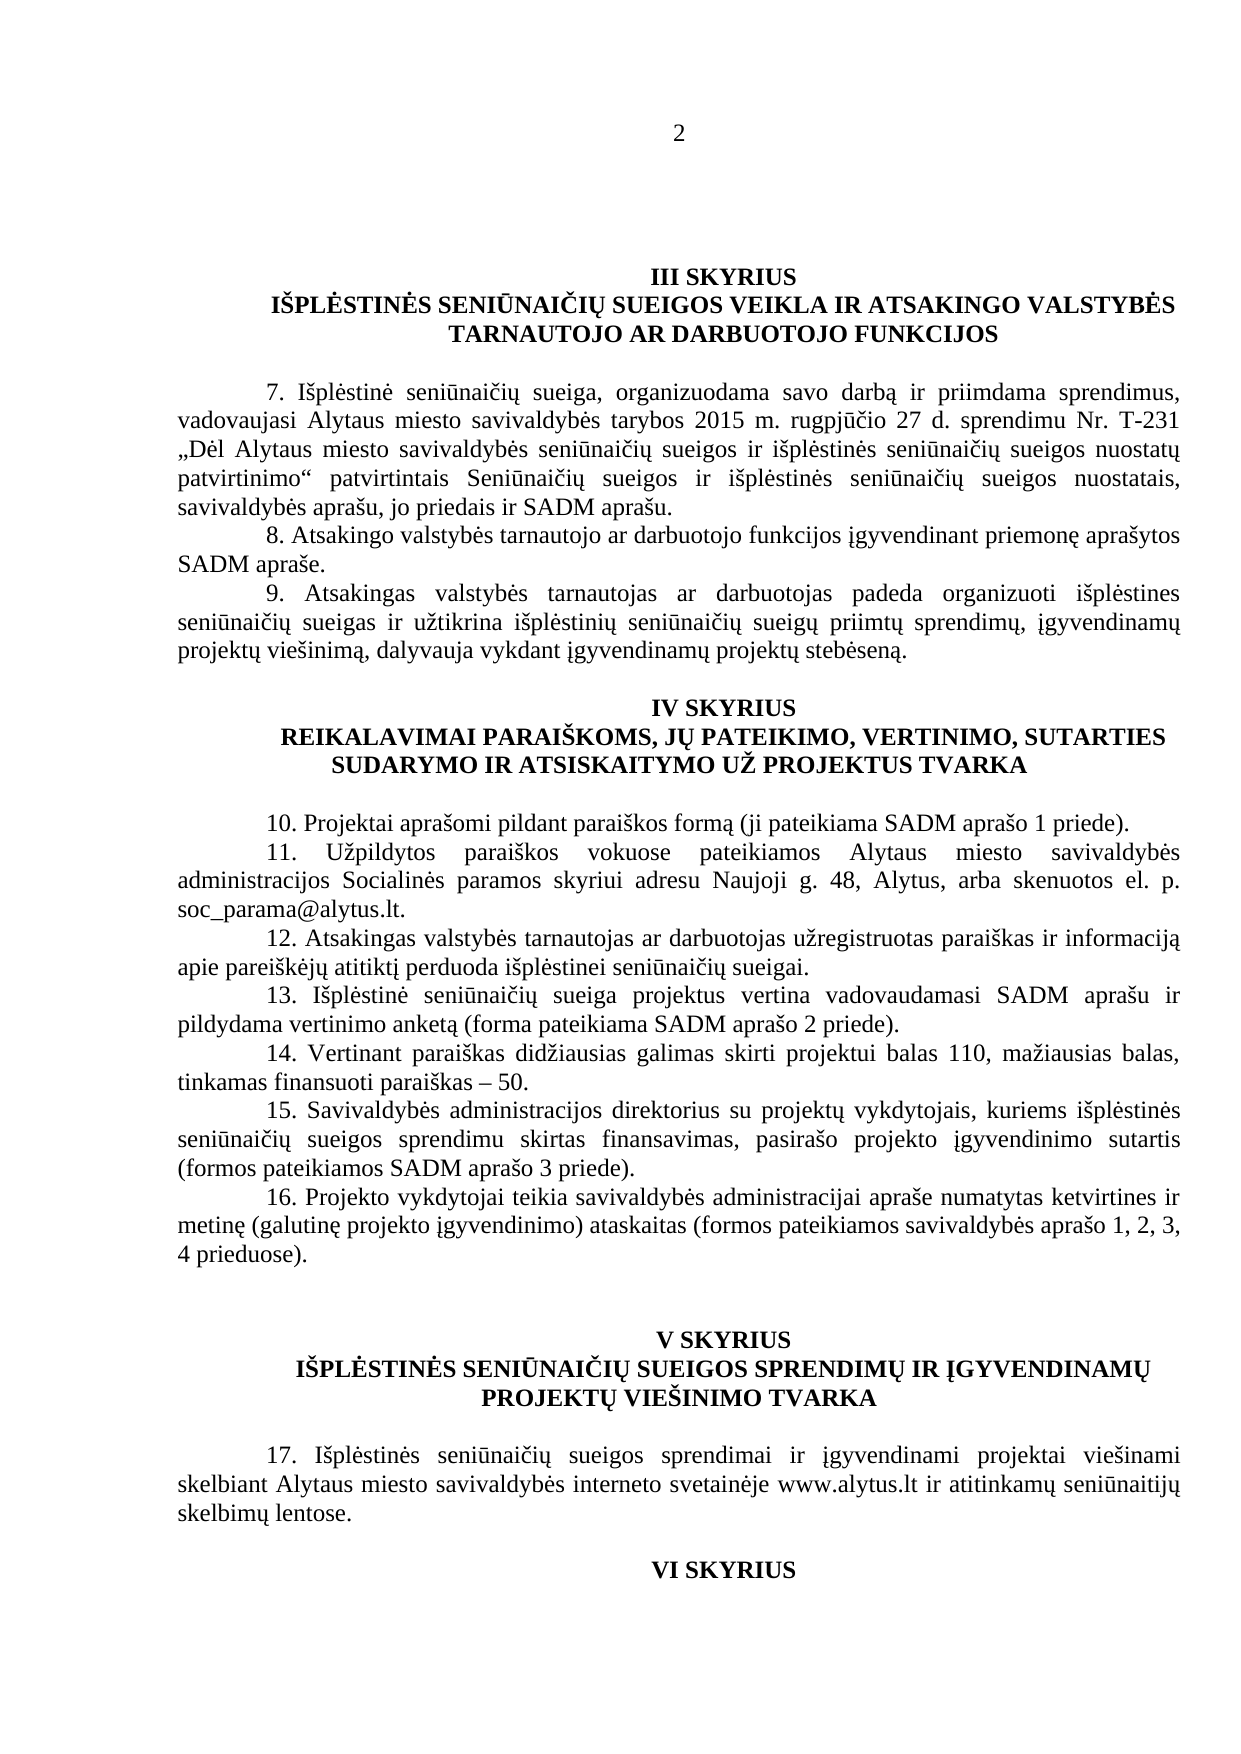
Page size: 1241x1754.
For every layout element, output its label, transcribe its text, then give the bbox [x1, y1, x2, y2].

text 12. Atsakingas valstybės tarnautojas ar darbuotojas užregistruotas paraiškas ir informaciją apie pareiškėjų atitiktį perduoda išplėstinei seniūnaičių sueigai. [177, 923, 1181, 981]
text IV SKYRIUS [177, 693, 1181, 722]
text 11. Užpildytos paraiškos vokuose pateikiamos Alytaus miesto savivaldybės administracijos Socialinės paramos skyriui adresu Naujoji g. 48, Alytus, arba skenuotos el. p. soc_parama@alytus.lt. [177, 837, 1181, 923]
text 8. Atsakingo valstybės tarnautojo ar darbuotojo funkcijos įgyvendinant priemonę aprašytos SADM apraše. [177, 521, 1181, 578]
text VI SKYRIUS [177, 1556, 1181, 1584]
text 13. Išplėstinė seniūnaičių sueiga projektus vertina vadovaudamasi SADM aprašu ir pildydama vertinimo anketą (forma pateikiama SADM aprašo 2 priede). [177, 981, 1181, 1038]
text 7. Išplėstinė seniūnaičių sueiga, organizuodama savo darbą ir priimdama sprendimus, vadovaujasi Alytaus miesto savivaldybės tarybos 2015 m. rugpjūčio 27 d. sprendimu Nr. T-231 „Dėl Alytaus miesto savivaldybės seniūnaičių sueigos ir išplėstinės seniūnaičių sueigos nuostatų patvirtinimo“ patvirtintais Seniūnaičių sueigos ir išplėstinės seniūnaičių sueigos nuostatais, savivaldybės aprašu, jo priedais ir SADM aprašu. [177, 377, 1181, 521]
text IŠPLĖSTINĖS SENIŪNAIČIŲ SUEIGOS SPRENDIMŲ IR ĮGYVENDINAMŲ PROJEKTŲ VIEŠINIMO TVARKA [177, 1354, 1181, 1412]
text 10. Projektai aprašomi pildant paraiškos formą (ji pateikiama SADM aprašo 1 priede). [177, 808, 1181, 837]
text 16. Projekto vykdytojai teikia savivaldybės administracijai apraše numatytas ketvirtines ir metinę (galutinę projekto įgyvendinimo) ataskaitas (formos pateikiamos savivaldybės aprašo 1, 2, 3, 4 prieduose). [177, 1182, 1181, 1268]
text TARNAUTOJO AR DARBUOTOJO FUNKCIJOS [177, 319, 1181, 348]
text 9. Atsakingas valstybės tarnautojas ar darbuotojas padeda organizuoti išplėstines seniūnaičių sueigas ir užtikrina išplėstinių seniūnaičių sueigų priimtų sprendimų, įgyvendinamų projektų viešinimą, dalyvauja vykdant įgyvendinamų projektų stebėseną. [177, 578, 1181, 664]
text IŠPLĖSTINĖS SENIŪNAIČIŲ SUEIGOS VEIKLA IR ATSAKINGO VALSTYBĖS [177, 291, 1181, 319]
text 14. Vertinant paraiškas didžiausias galimas skirti projektui balas 110, mažiausias balas, tinkamas finansuoti paraiškas – 50. [177, 1038, 1181, 1096]
text 17. Išplėstinės seniūnaičių sueigos sprendimai ir įgyvendinami projektai viešinami skelbiant Alytaus miesto savivaldybės interneto svetainėje www.alytus.lt ir atitinkamų seniūnaitijų skelbimų lentose. [177, 1441, 1181, 1527]
text III SKYRIUS [177, 262, 1181, 291]
text 15. Savivaldybės administracijos direktorius su projektų vykdytojais, kuriems išplėstinės seniūnaičių sueigos sprendimu skirtas finansavimas, pasirašo projekto įgyvendinimo sutartis (formos pateikiamos SADM aprašo 3 priede). [177, 1096, 1181, 1182]
text REIKALAVIMAI PARAIŠKOMS, JŲ PATEIKIMO, VERTINIMO, SUTARTIES SUDARYMO IR ATSISKAITYMO UŽ PROJEKTUS TVARKA [177, 722, 1181, 779]
text V SKYRIUS [177, 1326, 1181, 1354]
